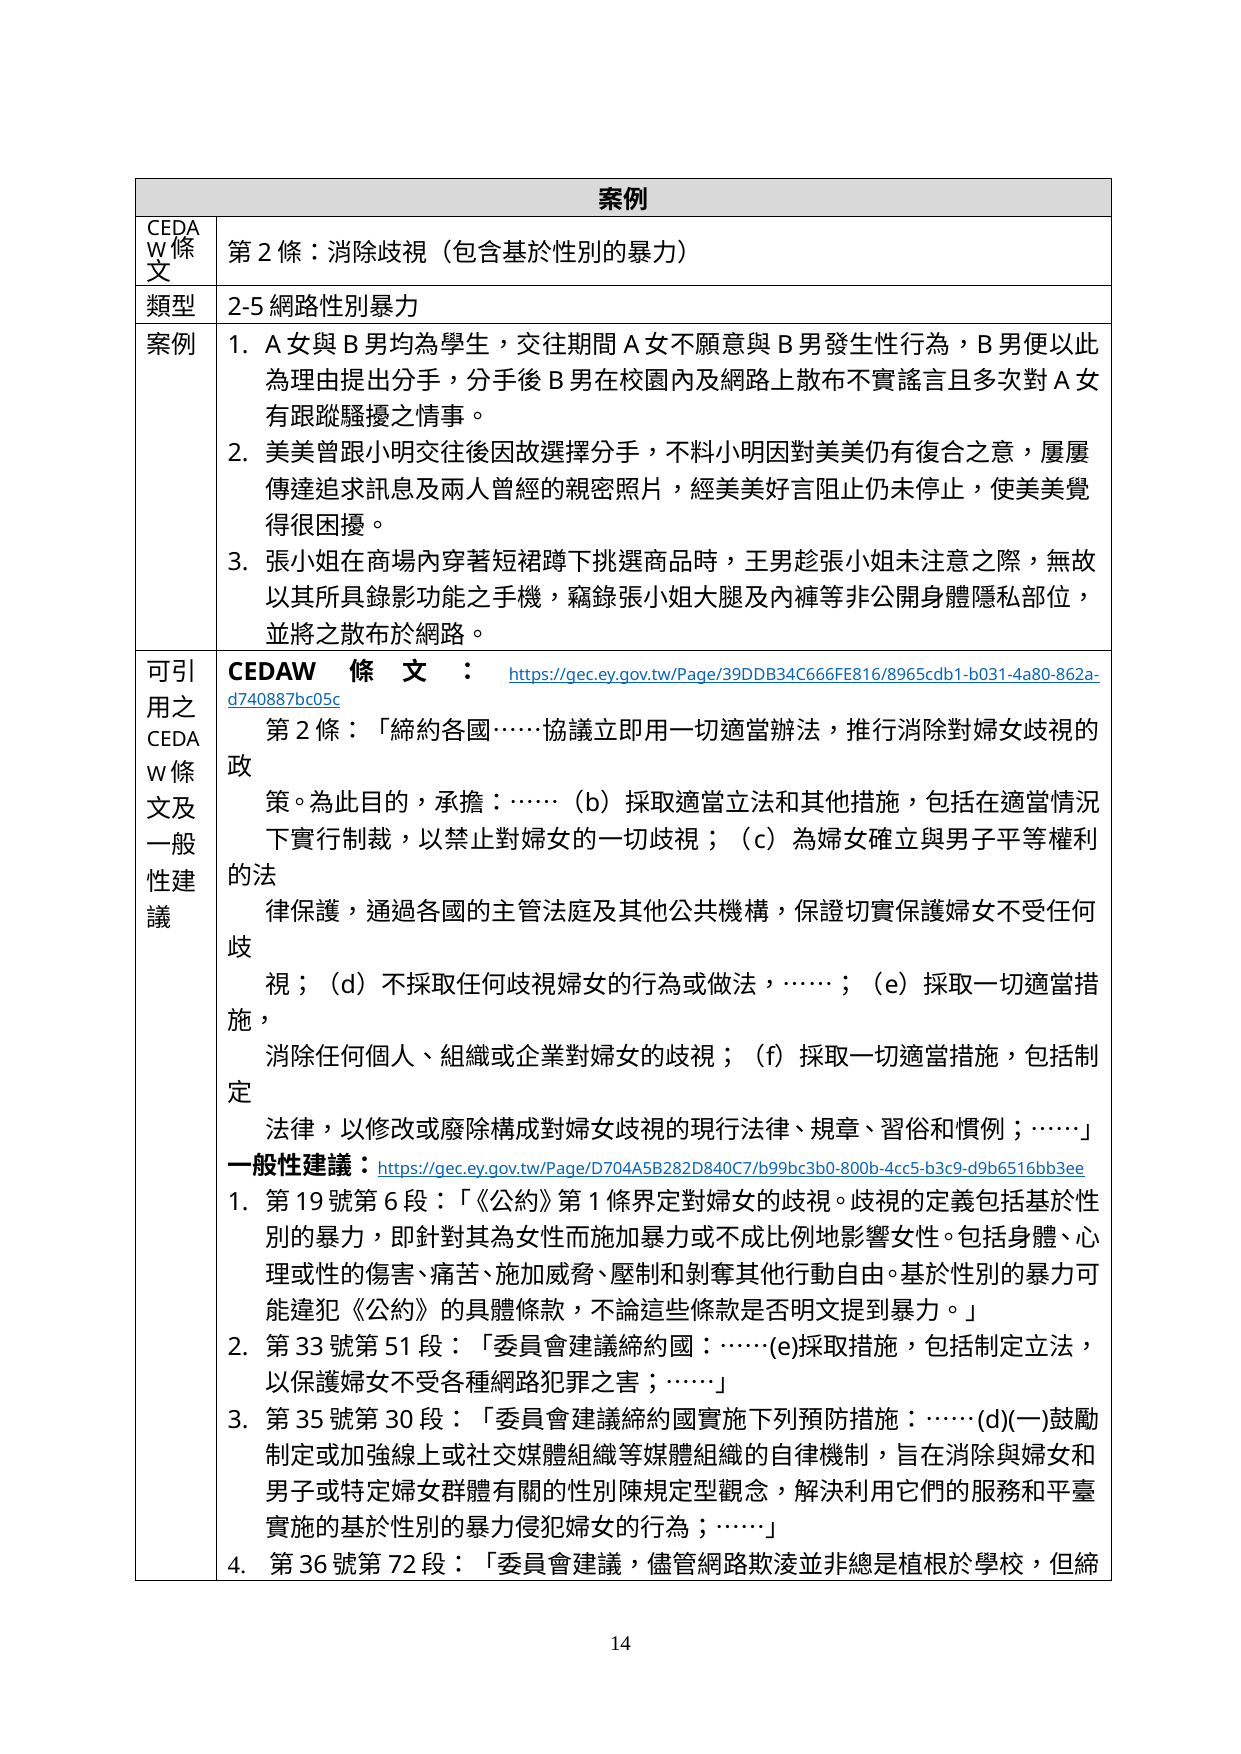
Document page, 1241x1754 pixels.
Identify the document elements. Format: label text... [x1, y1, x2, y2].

table_cell CEDAW條文 [136, 217, 216, 285]
table_cell 可引用之CEDAW條文及一般性建議 [136, 651, 216, 1580]
table_cell 類型 [136, 286, 216, 323]
table_cell 案例 [136, 324, 216, 650]
table_cell CEDAW條文：https://gec.ey.gov.tw/Page/39DDB34C666FE816/8965cdb1-b031-4a80-862a-d740887bc05c 第2條：「締約各國……協議立即用一切適當辦法，推行消除對婦女歧視的政 策。為此目的，承擔：……（b）採取適當立法和其他措施，包括在適當情況 下實行制裁，以禁止對婦女的一切歧視；（c）為婦女確立與男子平等權利的法 律保護，通過各國的主管法庭及其他公共機構，保證切實保護婦女不受任何歧 視；（d）不採取任何歧視婦女的行為或做法，……；（e）採取一切適當措施， 消除任何個人、組織或企業對婦女的歧視；（f）採取一切適當措施，包括制定 法律，以修改或廢除構成對婦女歧視的現行法律、規章、習俗和慣例；……」 一般性建議：https://gec.ey.gov.tw/Page/D704A5B282D840C7/b99bc3b0-800b-4cc5-b3c9-d9b6516bb3ee 第19號第6段：「《公約》第1條界定對婦女的歧視。歧視的定義包括基於性別的暴力，即針對其為女性而施加暴力或不成比例地影響女性。包括身體、心理或性的傷害、痛苦、施加威脅、壓制和剝奪其他行動自由。基於性別的暴力可能違犯《公約》的具體條款，不論這些條款是否明文提到暴力。」 第33號第51段：「委員會建議締約國：……(e)採取措施，包括制定立法，以保護婦女不受各種網路犯罪之害；……」 第35號第30段：「委員會建議締約國實施下列預防措施：……(d)(一)鼓勵制定或加強線上或社交媒體組織等媒體組織的自律機制，旨在消除與婦女和男子或特定婦女群體有關的性別陳規定型觀念，解決利用它們的服務和平臺實施的基於性別的暴力侵犯婦女的行為；……」 第36號第72段：「委員會建議，儘管網路欺淩並非總是植根於學校，但締 [217, 651, 1111, 1580]
table_header 案例 [136, 179, 1111, 216]
table_cell 2-5網路性別暴力 [217, 286, 1111, 323]
table_cell A女與B男均為學生，交往期間A女不願意與B男發生性行為，B男便以此為理由提出分手，分手後B男在校園內及網路上散布不實謠言且多次對A女有跟蹤騷擾之情事。 美美曾跟小明交往後因故選擇分手，不料小明因對美美仍有復合之意，屢屢傳達追求訊息及兩人曾經的親密照片，經美美好言阻止仍未停止，使美美覺得很困擾。 張小姐在商場內穿著短裙蹲下挑選商品時，王男趁張小姐未注意之際，無故以其所具錄影功能之手機，竊錄張小姐大腿及內褲等非公開身體隱私部位，並將之散布於網路。 [217, 324, 1111, 650]
table_cell 第2條：消除歧視（包含基於性別的暴力） [217, 217, 1111, 285]
